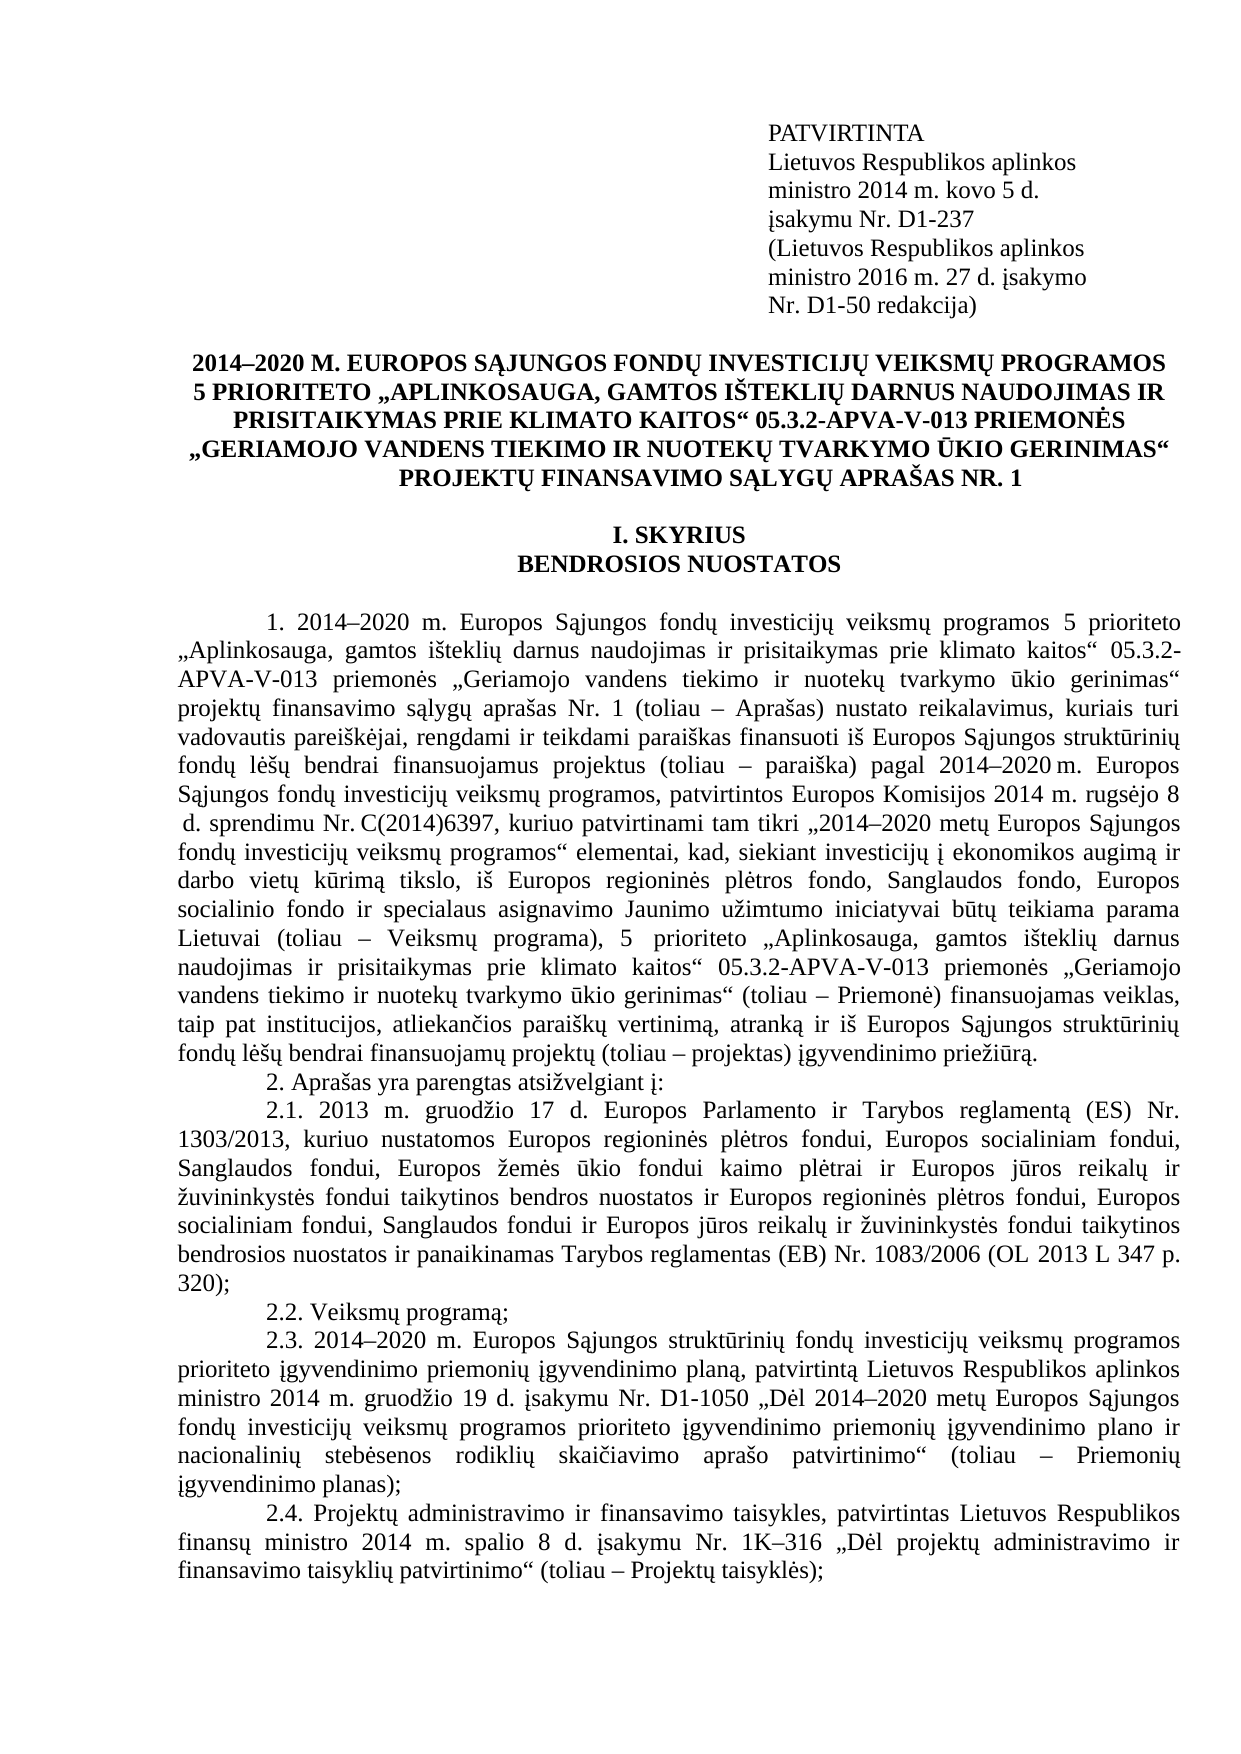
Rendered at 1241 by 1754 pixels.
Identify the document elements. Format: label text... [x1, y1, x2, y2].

text 2014–2020 M. EUROPOS SĄJUNGOS FONDŲ INVESTICIJŲ VEIKSMŲ PROGRAMOS [177, 348, 1181, 377]
text (Lietuvos Respublikos aplinkos [177, 233, 1181, 262]
text 2.3. 2014–2020 m. Europos Sąjungos struktūrinių fondų investicijų veiksmų programos prioriteto įgyvendinimo priemonių įgyvendinimo planą, patvirtintą Lietuvos Respublikos aplinkos ministro 2014 m. gruodžio 19 d. įsakymu Nr. D1-1050 „Dėl 2014–2020 metų Europos Sąjungos fondų investicijų veiksmų programos prioriteto įgyvendinimo priemonių įgyvendinimo plano ir nacionalinių stebėsenos rodiklių skaičiavimo aprašo patvirtinimo“ (toliau – Priemonių įgyvendinimo planas); [177, 1326, 1181, 1498]
text 2. Aprašas yra parengtas atsižvelgiant į: [177, 1067, 1181, 1096]
text 2.1. 2013 m. gruodžio 17 d. Europos Parlamento ir Tarybos reglamentą (ES) Nr. 1303/2013, kuriuo nustatomos Europos regioninės plėtros fondui, Europos socialiniam fondui, Sanglaudos fondui, Europos žemės ūkio fondui kaimo plėtrai ir Europos jūros reikalų ir žuvininkystės fondui taikytinos bendros nuostatos ir Europos regioninės plėtros fondui, Europos socialiniam fondui, Sanglaudos fondui ir Europos jūros reikalų ir žuvininkystės fondui taikytinos bendrosios nuostatos ir panaikinamas Tarybos reglamentas (EB) Nr. 1083/2006 (OL 2013 L 347 p. 320); [177, 1096, 1181, 1297]
text 2.4. Projektų administravimo ir finansavimo taisykles, patvirtintas Lietuvos Respublikos finansų ministro 2014 m. spalio 8 d. įsakymu Nr. 1K–316 „Dėl projektų administravimo ir finansavimo taisyklių patvirtinimo“ (toliau – Projektų taisyklės); [177, 1498, 1181, 1584]
text įsakymu Nr. D1-237 [177, 204, 1181, 233]
text BENDROSIOS NUOSTATOS [177, 549, 1181, 578]
text 1. 2014–2020 m. Europos Sąjungos fondų investicijų veiksmų programos 5 prioriteto „Aplinkosauga, gamtos išteklių darnus naudojimas ir prisitaikymas prie klimato kaitos“ 05.3.2-APVA-V-013 priemonės „Geriamojo vandens tiekimo ir nuotekų tvarkymo ūkio gerinimas“ projektų finansavimo sąlygų aprašas Nr. 1 (toliau – Aprašas) nustato reikalavimus, kuriais turi vadovautis pareiškėjai, rengdami ir teikdami paraiškas finansuoti iš Europos Sąjungos struktūrinių fondų lėšų bendrai finansuojamus projektus (toliau – paraiška) pagal 2014–2020 m. Europos Sąjungos fondų investicijų veiksmų programos, patvirtintos Europos Komisijos 2014 m. rugsėjo 8 d. sprendimu Nr. C(2014)6397, kuriuo patvirtinami tam tikri „2014–2020 metų Europos Sąjungos fondų investicijų veiksmų programos“ elementai, kad, siekiant investicijų į ekonomikos augimą ir darbo vietų kūrimą tikslo, iš Europos regioninės plėtros fondo, Sanglaudos fondo, Europos socialinio fondo ir specialaus asignavimo Jaunimo užimtumo iniciatyvai būtų teikiama parama Lietuvai (toliau – Veiksmų programa), 5 prioriteto „Aplinkosauga, gamtos išteklių darnus naudojimas ir prisitaikymas prie klimato kaitos“ 05.3.2-APVA-V-013 priemonės „Geriamojo vandens tiekimo ir nuotekų tvarkymo ūkio gerinimas“ (toliau – Priemonė) finansuojamas veiklas, taip pat institucijos, atliekančios paraiškų vertinimą, atranką ir iš Europos Sąjungos struktūrinių fondų lėšų bendrai finansuojamų projektų (toliau – projektas) įgyvendinimo priežiūrą. [177, 607, 1181, 1067]
text ministro 2014 m. kovo 5 d. [177, 176, 1181, 204]
text PROJEKTŲ FINANSAVIMO SĄLYGŲ APRAŠAS NR. 1 [240, 463, 1181, 492]
text Lietuvos Respublikos aplinkos [177, 147, 1181, 176]
text ministro 2016 m. 27 d. įsakymo [177, 262, 1181, 291]
text I. SKYRIUS [177, 521, 1181, 549]
text 5 PRIORITETO „APLINKOSAUGA, GAMTOS IŠTEKLIŲ DARNUS NAUDOJIMAS IR PRISITAIKYMAS PRIE KLIMATO KAITOS“ 05.3.2-APVA-V-013 PRIEMONĖS „GERIAMOJO Vandens tiekimo ir nuotekų tvarkymo ūkio gerinimas“ [177, 377, 1181, 463]
text 2.2. Veiksmų programą; [177, 1297, 1181, 1326]
text PATVIRTINTA [177, 118, 1181, 147]
text Nr. D1-50 redakcija) [177, 291, 1181, 319]
